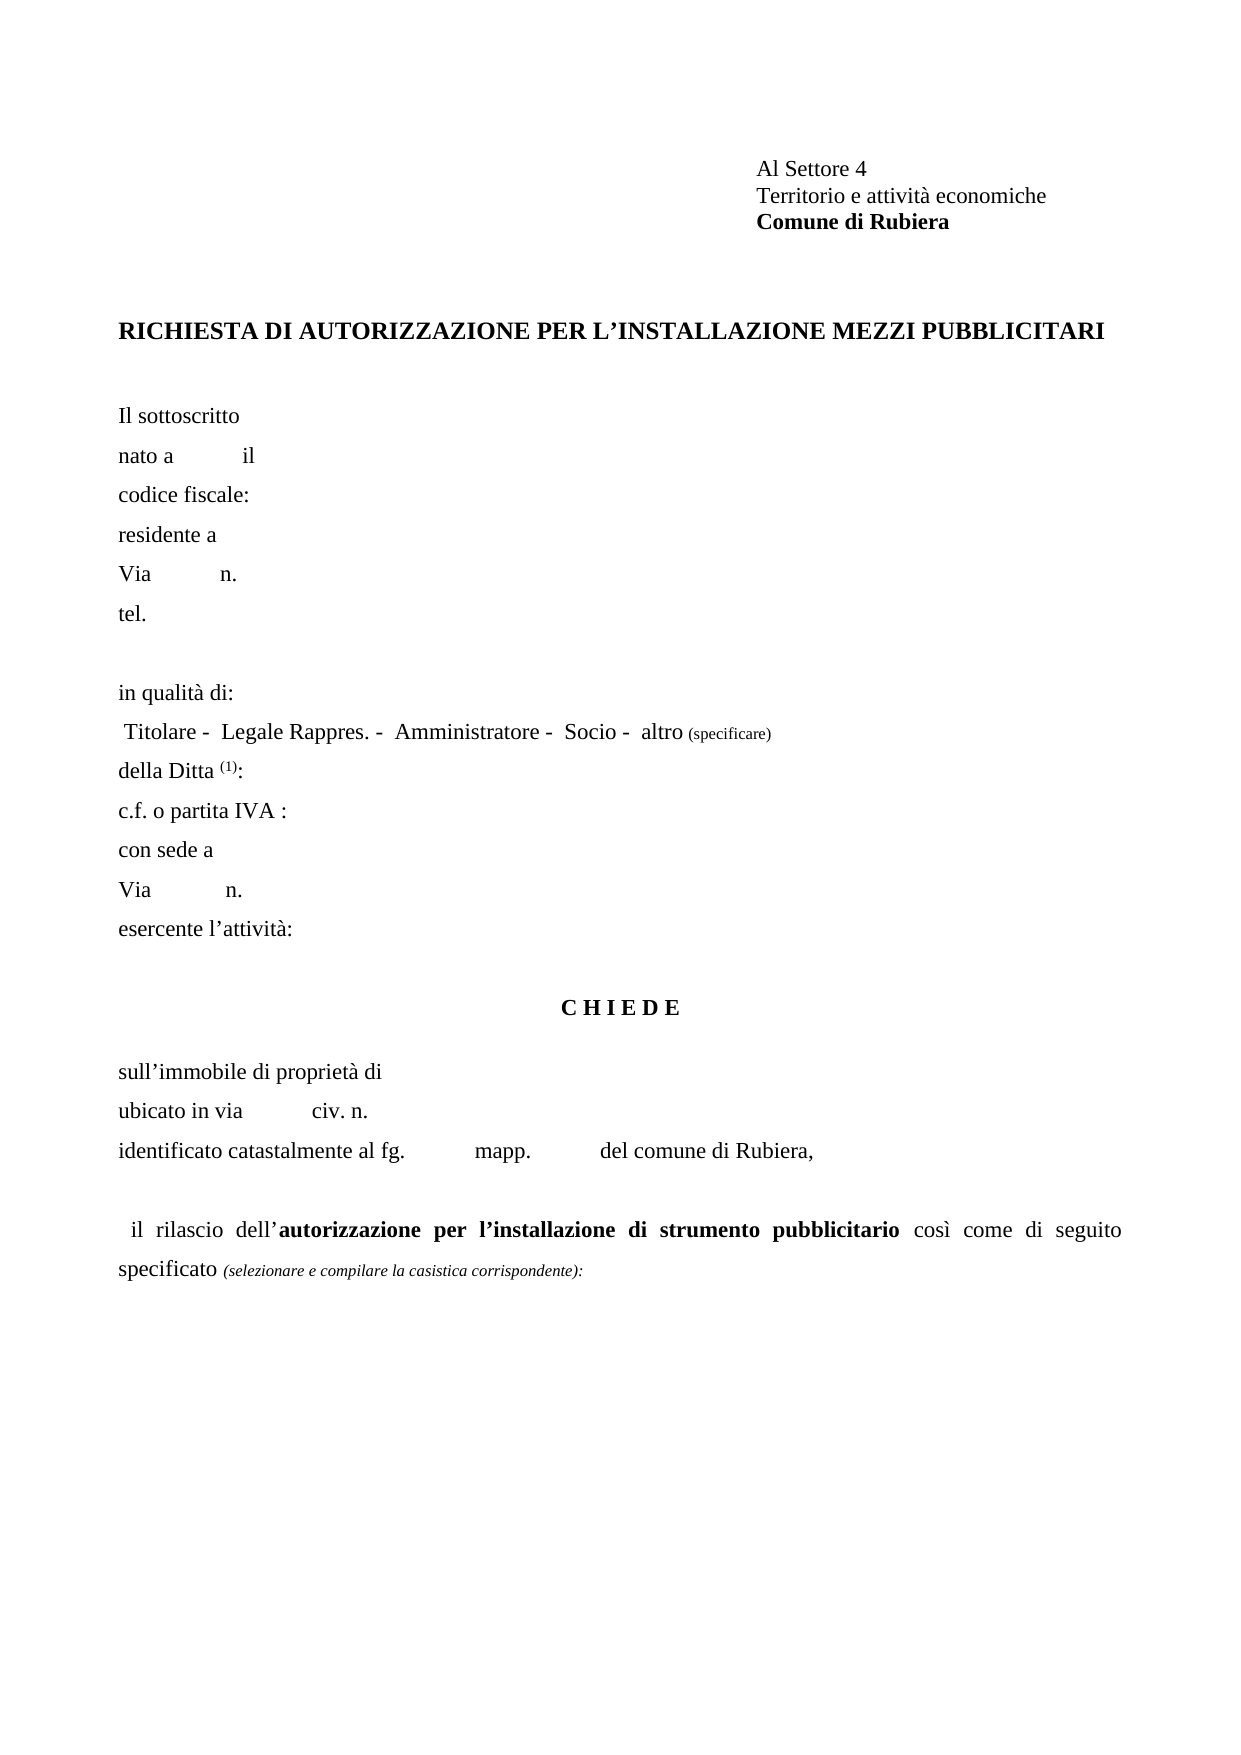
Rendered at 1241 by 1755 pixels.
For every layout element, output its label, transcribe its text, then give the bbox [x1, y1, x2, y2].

text con sede a [118, 836, 1122, 863]
text Territorio e attività economiche [756, 182, 1122, 208]
text identificato catastalmente al fg. mapp. del comune di Rubiera, [118, 1137, 1122, 1163]
text codice fiscale: [118, 481, 1122, 507]
text il rilascio dell’autorizzazione per l’installazione di strumento pubblicitario così come di seguito specificato (selezionare e compilare la casistica corrispondente): [118, 1216, 1122, 1282]
text Al Settore 4 [756, 155, 1122, 182]
text sull’immobile di proprietà di [118, 1058, 1122, 1084]
text esercente l’attività: [118, 915, 1122, 942]
text c.f. o partita IVA : [118, 797, 1122, 823]
text in qualità di: [118, 678, 1122, 705]
text nato a il [118, 442, 1122, 468]
text Via n. [118, 560, 1122, 586]
text della Ditta (1): [118, 757, 1122, 784]
text Comune di Rubiera [756, 208, 1122, 234]
text residente a [118, 521, 1122, 547]
text RICHIESTA DI AUTORIZZAZIONE PER L’INSTALLAZIONE MEZZI PUBBLICITARI [118, 316, 1122, 345]
text tel. [118, 599, 1122, 626]
text Via n. [118, 876, 1122, 902]
subtitle C H I E D E [118, 994, 1122, 1021]
text ubicato in via civ. n. [118, 1097, 1122, 1124]
text Il sottoscritto [118, 402, 1122, 428]
text Titolare - Legale Rappres. - Amministratore - Socio - altro (specificare) [118, 718, 1122, 744]
